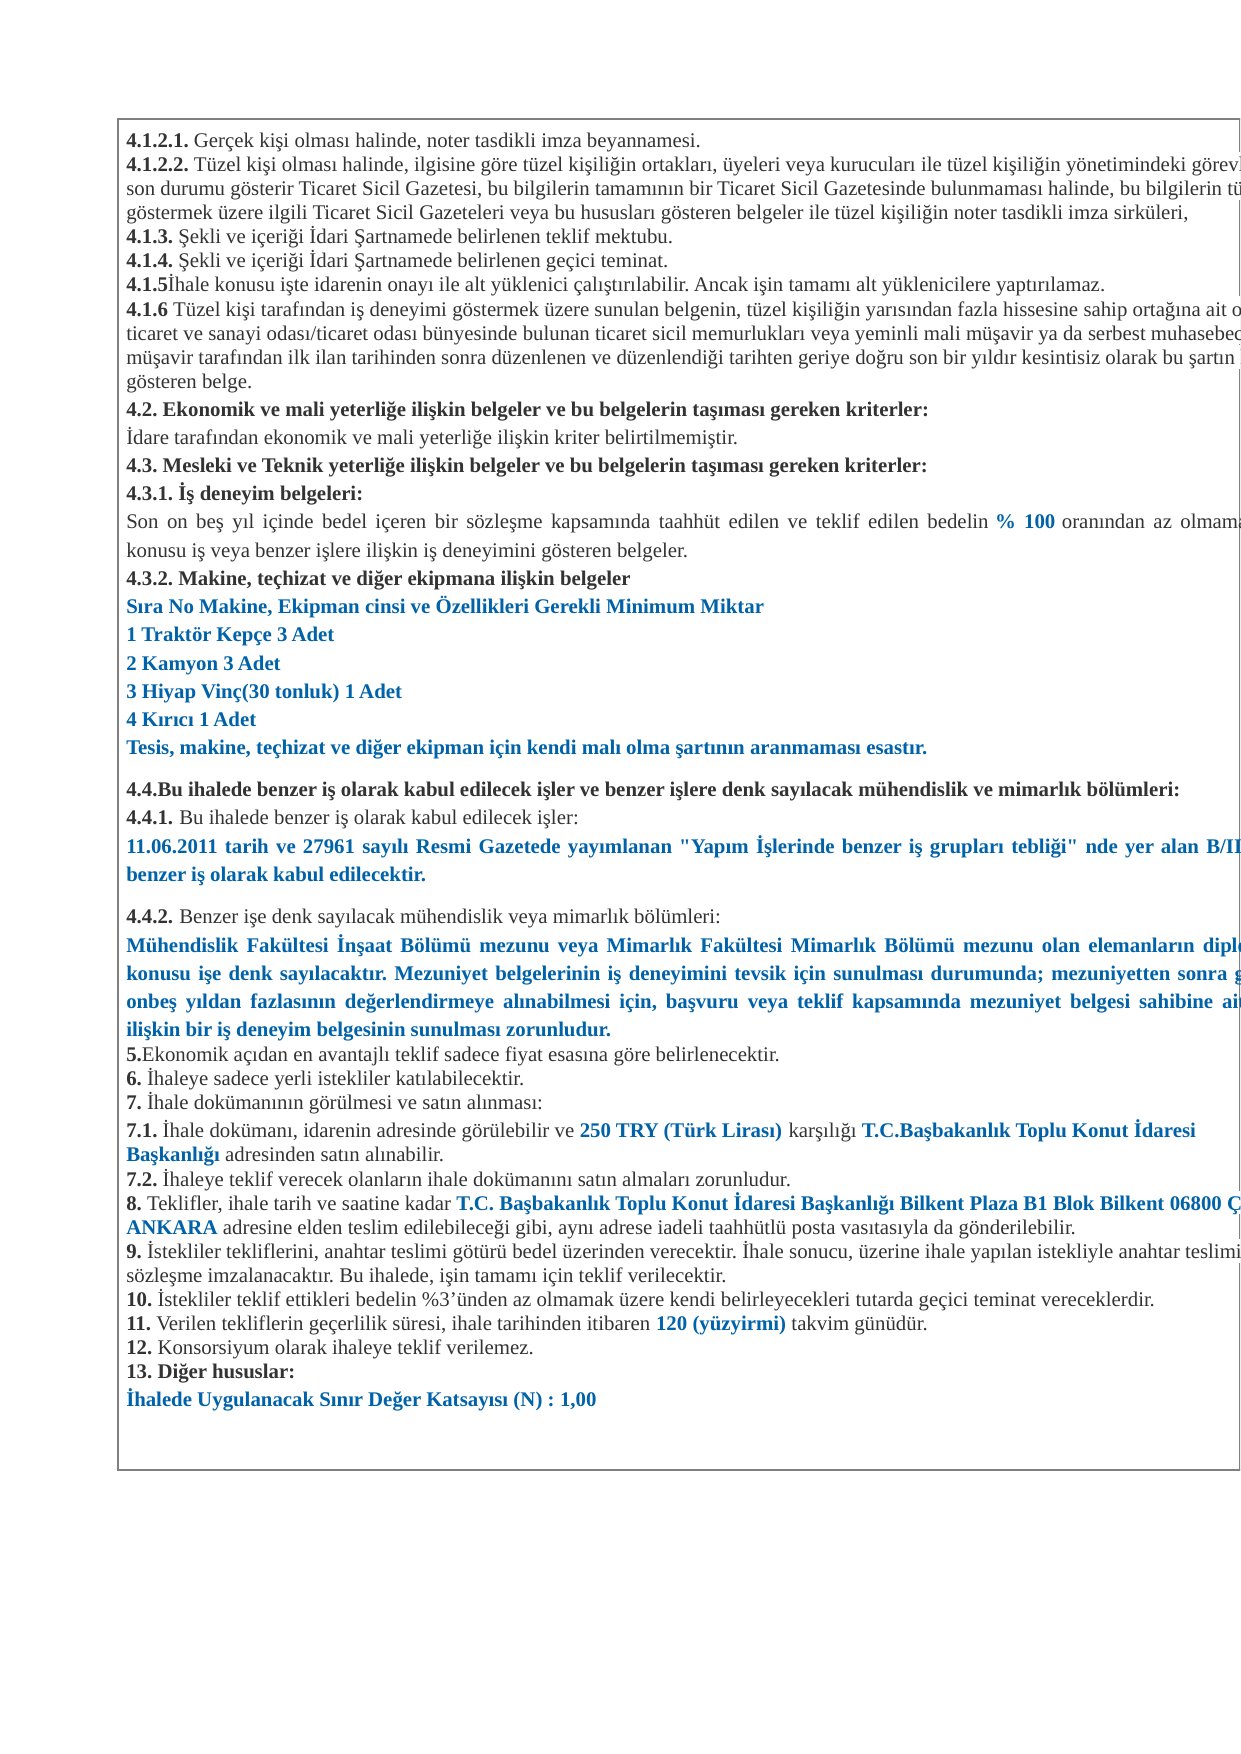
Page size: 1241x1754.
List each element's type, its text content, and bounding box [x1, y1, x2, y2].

table_cell 4.4.Bu ihalede benzer iş olarak kabul edilecek işler ve benzer işlere denk sayılacak mühendislik ve mimarlık bölümleri: [126, 773, 1239, 801]
table_cell 11.06.2011 tarih ve 27961 sayılı Resmi Gazetede yayımlanan "Yapım İşlerinde benzer iş grupları tebliği" nde yer alan B/III grubu işler benzer iş olarak kabul edilecektir. [126, 830, 1239, 900]
table_cell 4.3.1. İş deneyim belgeleri: [126, 477, 1239, 505]
table_cell 4.4.1. Bu ihalede benzer iş olarak kabul edilecek işler: [126, 801, 1239, 830]
table_cell Mühendislik Fakültesi İnşaat Bölümü mezunu veya Mimarlık Fakültesi Mimarlık Bölümü mezunu olan elemanların diplomaları ihale konusu işe denk sayılacaktır. Mezuniyet belgelerinin iş deneyimini tevsik için sunulması durumunda; mezuniyetten sonra geçen sürenin onbeş yıldan fazlasının değerlendirmeye alınabilmesi için, başvuru veya teklif kapsamında mezuniyet belgesi sahibine ait yapım işine ilişkin bir iş deneyim belgesinin sunulması zorunludur. [126, 929, 1239, 1041]
table_cell Sıra No Makine, Ekipman cinsi ve Özellikleri Gerekli Minimum Miktar 1 Traktör Kepçe 3 Adet 2 Kamyon 3 Adet 3 Hiyap Vinç(30 tonluk) 1 Adet 4 Kırıcı 1 Adet Tesis, makine, teçhizat ve diğer ekipman için kendi malı olma şartının aranmaması esastır. [126, 590, 1239, 773]
table_cell İdare tarafından ekonomik ve mali yeterliğe ilişkin kriter belirtilmemiştir. [126, 421, 1239, 449]
table_cell 4.4.2. Benzer işe denk sayılacak mühendislik veya mimarlık bölümleri: [126, 900, 1239, 929]
table_cell Son on beş yıl içinde bedel içeren bir sözleşme kapsamında taahhüt edilen ve teklif edilen bedelin % 100 oranından az olmamak üzere ihale konusu iş veya benzer işlere ilişkin iş deneyimini gösteren belgeler. [126, 505, 1239, 562]
table_cell 4.3. Mesleki ve Teknik yeterliğe ilişkin belgeler ve bu belgelerin taşıması gereken kriterler: [126, 449, 1239, 477]
table_cell 4.3.2. Makine, teçhizat ve diğer ekipmana ilişkin belgeler [126, 562, 1239, 590]
table_header 4.2. Ekonomik ve mali yeterliğe ilişkin belgeler ve bu belgelerin taşıması gereken kriterler: [126, 393, 1239, 421]
table_header T.C. BAŞBAKANLIK TOPLU KONUT İDARESİ BAŞKANLIĞI (TOKİ) İHALE İLANI YAPIM İŞİ YAPTIRILACAKTIR. AĞRI İLİ MERKEZ FIRAT MAHALLESİ 6 HEKİMLİ, DOĞUBEYAZIT İLÇESİ 2 HEKİMLİ, PATNOS İLÇESİ 2 HEKİMLİ AİLE SAĞLIK MERKEZLERİ İLE ALTYAPI VE ÇEVRE DÜZENLEMESİ İNŞAATI İŞİ T.C. BAŞBAKANLIK TOPLU KONUT İDARESİ BAŞKANLIĞI-TOKİ Ağrı İli Merkez Fırat Mahallesi 6 Hekimli, Doğubeyazıt İlçesi 2 Hekimli, Patnos İlçesi 2 Hekimli Aile Sağlık Merkezleri İle Altyapı ve Çevre Düzenlemesi İnşaatı İşi yapım işi 4734 sayılı Kamu İhale Kanununun 19 uncu maddesine göre açık ihale usulü ile ihale edilecektir. İhaleye ilişkin ayrıntılı bilgiler aşağıda yer almaktadır. 2-İhale konusu yapım işinin 3- İhalenin 4. İhaleye katılabilme şartları ve istenilen belgeler ile yeterlik değerlendirmesinde uygulanacak kriterler: 4.1. İhaleye katılma şartları ve istenilen belgeler: 4.1.1. Mevzuatı gereği kayıtlı olduğu Ticaret ve/veya Sanayi Odası ya da Esnaf ve Sanatkarlar Odası veya ilgili Meslek Odası Belgesi. 4.1.1.1. Gerçek kişi olması halinde, kayıtlı olduğu ticaret ve/veya sanayi odasından ya da esnaf ve sânatkar odasından veya ilgili meslek odasından, ilk ilan veya ihale tarihinin içinde bulunduğu yılda alınmış, odaya kayıtlı olduğunu gösterir belge, 4.1.1.2. Tüzel kişi olması halinde, ilgili mevzuatı gereği kayıtlı bulunduğu Ticaret ve/veya Sanayi Odasından, ilk ilan veya ihale tarihinin içinde bulunduğu yılda alınmış, tüzel kişiliğin odaya kayıtlı olduğunu gösterir belge, 4.1.2. Teklif vermeye yetkili olduğunu gösteren İmza Beyannamesi veya İmza Sirküleri. 4.1.2.1. Gerçek kişi olması halinde, noter tasdikli imza beyannamesi. 4.1.2.2. Tüzel kişi olması halinde, ilgisine göre tüzel kişiliğin ortakları, üyeleri veya kurucuları ile tüzel kişiliğin yönetimindeki görevlileri belirten son durumu gösterir Ticaret Sicil Gazetesi, bu bilgilerin tamamının bir Ticaret Sicil Gazetesinde bulunmaması halinde, bu bilgilerin tümünü göstermek üzere ilgili Ticaret Sicil Gazeteleri veya bu hususları gösteren belgeler ile tüzel kişiliğin noter tasdikli imza sirküleri, 4.1.3. Şekli ve içeriği İdari Şartnamede belirlenen teklif mektubu. 4.1.4. Şekli ve içeriği İdari Şartnamede belirlenen geçici teminat. 4.1.5İhale konusu işte idarenin onayı ile alt yüklenici çalıştırılabilir. Ancak işin tamamı alt yüklenicilere yaptırılamaz. 4.1.6 Tüzel kişi tarafından iş deneyimi göstermek üzere sunulan belgenin, tüzel kişiliğin yarısından fazla hissesine sahip ortağına ait olması halinde, ticaret ve sanayi odası/ticaret odası bünyesinde bulunan ticaret sicil memurlukları veya yeminli mali müşavir ya da serbest muhasebeci mali müşavir tarafından ilk ilan tarihinden sonra düzenlenen ve düzenlendiği tarihten geriye doğru son bir yıldır kesintisiz olarak bu şartın korunduğunu gösteren belge. 5.Ekonomik açıdan en avantajlı teklif sadece fiyat esasına göre belirlenecektir. 6. İhaleye sadece yerli istekliler katılabilecektir. 7. İhale dokümanının görülmesi ve satın alınması: 7.1. İhale dokümanı, idarenin adresinde görülebilir ve 250 TRY (Türk Lirası) karşılığı T.C.Başbakanlık Toplu Konut İdaresi Başkanlığı adresinden satın alınabilir. 7.2. İhaleye teklif verecek olanların ihale dokümanını satın almaları zorunludur. 8. Teklifler, ihale tarih ve saatine kadar T.C. Başbakanlık Toplu Konut İdaresi Başkanlığı Bilkent Plaza B1 Blok Bilkent 06800 ÇANKAYA/ ANKARA adresine elden teslim edilebileceği gibi, aynı adrese iadeli taahhütlü posta vasıtasıyla da gönderilebilir. 9. İstekliler tekliflerini, anahtar teslimi götürü bedel üzerinden verecektir. İhale sonucu, üzerine ihale yapılan istekliyle anahtar teslimi götürü bedel sözleşme imzalanacaktır. Bu ihalede, işin tamamı için teklif verilecektir. 10. İstekliler teklif ettikleri bedelin %3’ünden az olmamak üzere kendi belirleyecekleri tutarda geçici teminat vereceklerdir. 11. Verilen tekliflerin geçerlilik süresi, ihale tarihinden itibaren 120 (yüzyirmi) takvim günüdür. 12. Konsorsiyum olarak ihaleye teklif verilemez. 13. Diğer hususlar: İhalede Uygulanacak Sınır Değer Katsayısı (N) : 1,00 [119, 120, 1239, 1468]
